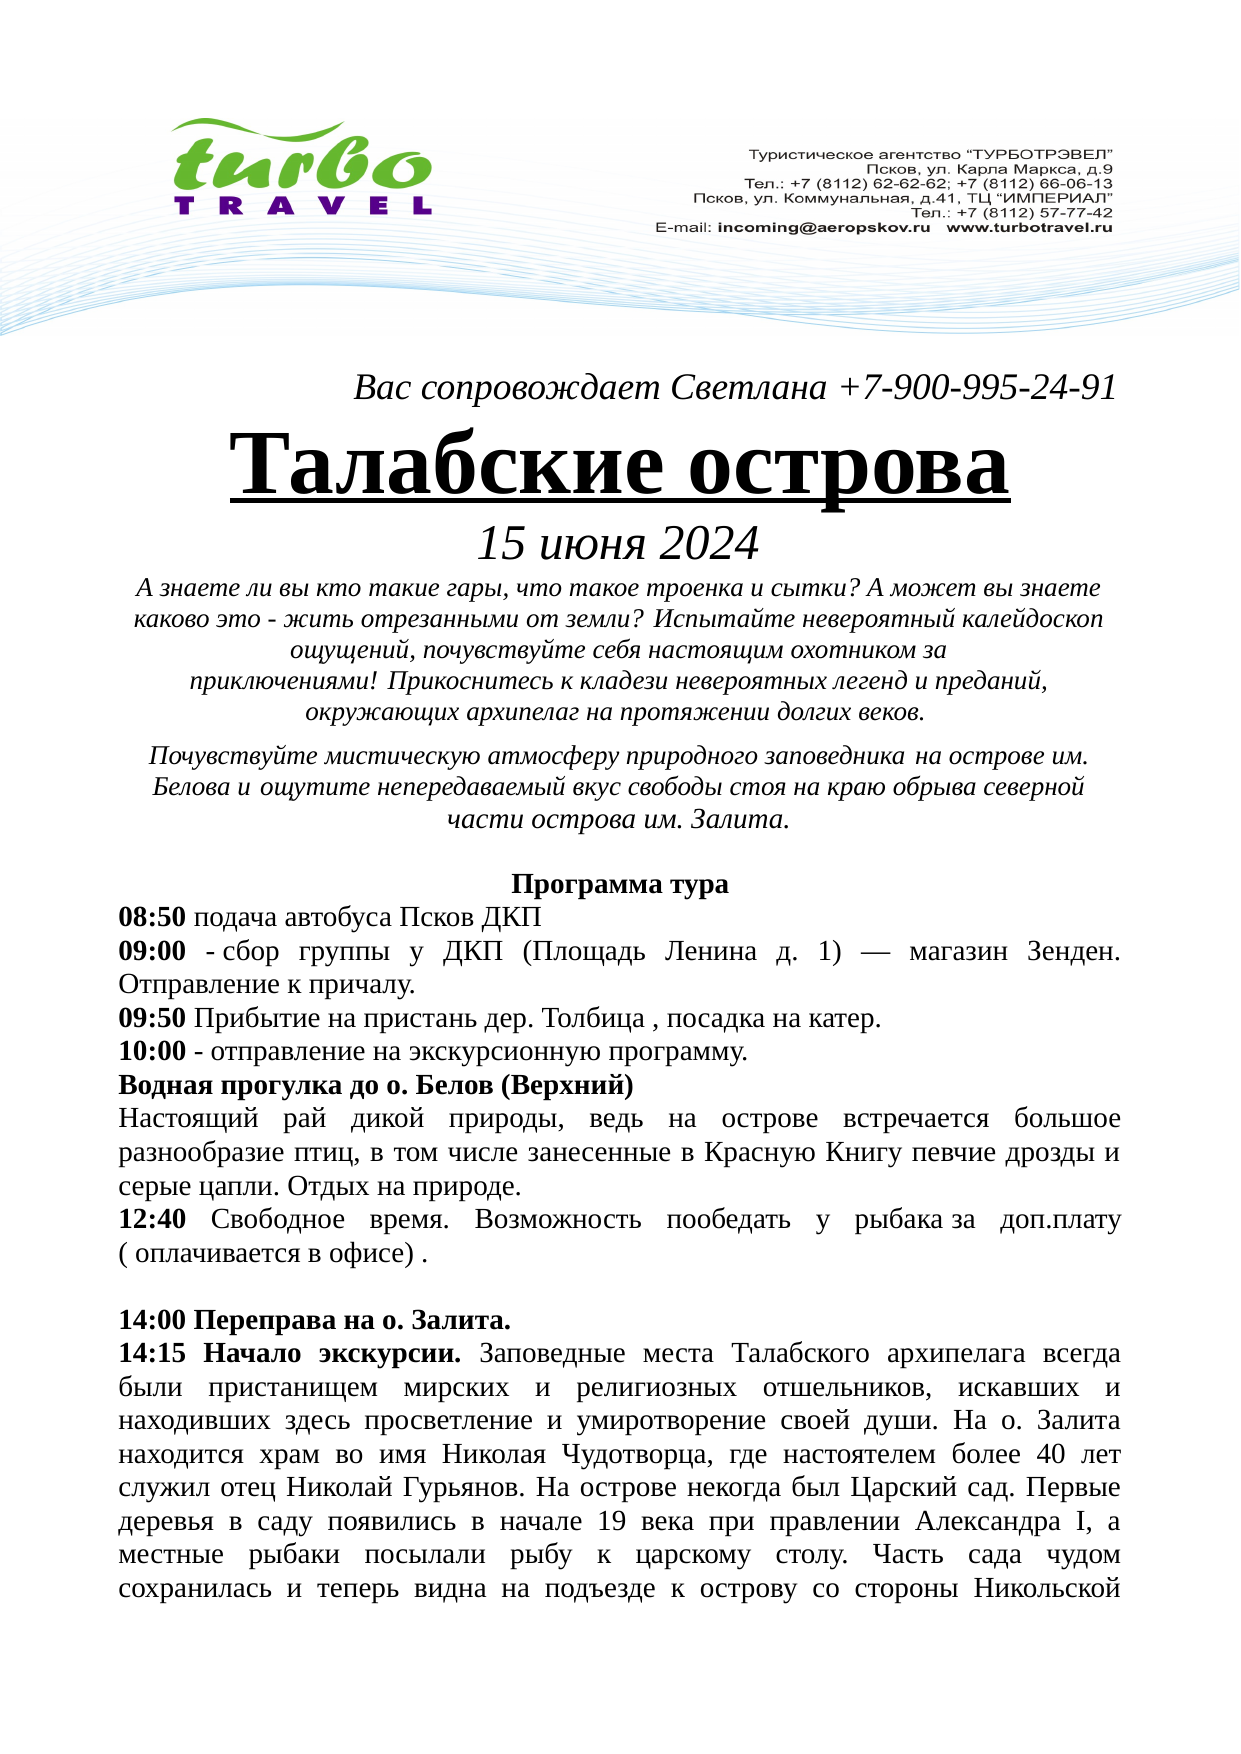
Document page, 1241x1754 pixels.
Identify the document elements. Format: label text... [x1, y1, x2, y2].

text 15 июня 2024 [118, 513, 1122, 571]
picture [0, 118, 1240, 336]
text Программа тура [118, 866, 1122, 899]
text 09:50 Прибытие на пристань дер. Толбица , посадка на катер. [118, 1000, 1122, 1033]
text Почувствуйте мистическую атмосферу природного заповедника на острове им. Белова и ощутите непередаваемый вкус свободы стоя на краю обрыва северной части острова им. Залита. [118, 739, 1122, 835]
text А знаете ли вы кто такие гары, что такое троенка и сытки? А может вы знаете каково это - жить отрезанными от земли? Испытайте невероятный калейдоскоп ощущений, почувствуйте себя настоящим охотником за приключениями! Прикоснитесь к кладези невероятных легенд и преданий, окружающих архипелаг на протяжении долгих веков. [118, 571, 1122, 726]
text Настоящий рай дикой природы, ведь на острове встречается большое разнообразие птиц, в том числе занесенные в Красную Книгу певчие дрозды и серые цапли. Отдых на природе. [118, 1101, 1122, 1201]
text 09:00 - сбор группы у ДКП (Площадь Ленина д. 1) — магазин Зенден. Отправление к причалу. [118, 933, 1122, 1000]
text Водная прогулка до о. Белов (Верхний) [118, 1067, 1122, 1101]
text 08:50 подача автобуса Псков ДКП [118, 899, 1122, 933]
text 10:00 - отправление на экскурсионную программу. [118, 1033, 1122, 1067]
text Вас сопровождает Светлана +7-900-995-24-91 [118, 364, 1122, 408]
text 12:40 Свободное время. Возможность пообедать у рыбака за доп.плату ( оплачивается в офисе) . [118, 1201, 1122, 1268]
text Талабские острова [118, 408, 1122, 513]
text 14:00 Переправа на о. Залита. [118, 1302, 1122, 1335]
text 14:15 Начало экскурсии. Заповедные места Талабского архипелага всегда были пристанищем мирских и религиозных отшельников, искавших и находивших здесь просветление и умиротворение своей души. На о. Залита находится храм во имя Николая Чудотворца, где настоятелем более 40 лет служил отец Николай Гурьянов. На острове некогда был Царский сад. Первые деревья в саду появились в начале 19 века при правлении Александра I, а местные рыбаки посылали рыбу к царскому столу. Часть сада чудом сохранилась и теперь видна на подъезде к острову со стороны Никольской [118, 1335, 1122, 1604]
